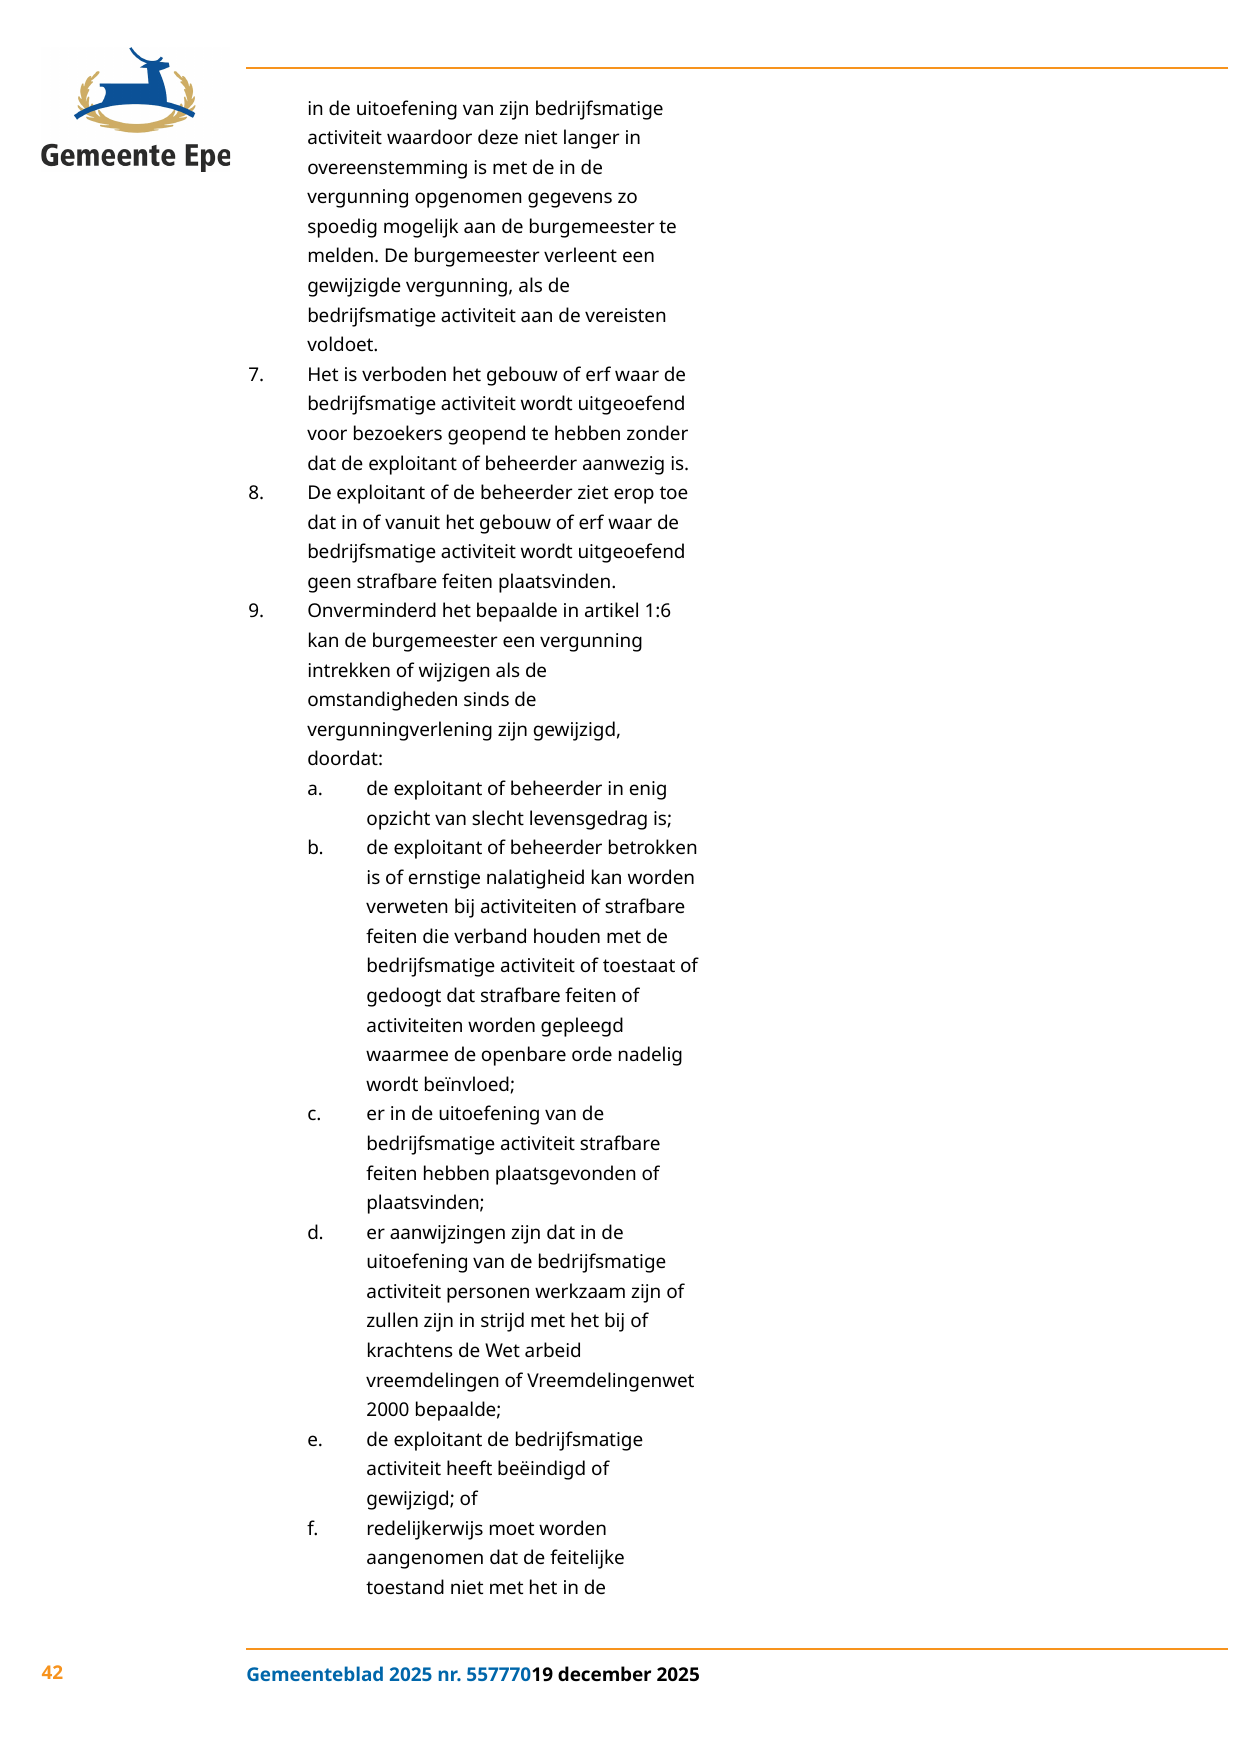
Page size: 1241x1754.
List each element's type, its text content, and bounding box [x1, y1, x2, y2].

picture [41, 47, 231, 172]
table_cell [700, 95, 1152, 1600]
table_cell Artikel 2:81 Tegengaan onveilig, niet leefbaar en malafide ondernemersklimaat In dit artikel wordt verstaan onder: bedrijfsmatige activiteit: activiteit in de uitoefening van een beroep of bedrijf, die niet valt onder de vergunningplicht bedoeld in artikel 3 van de Alcoholwet of de artikelen 2:28; beheerder: natuurlijk persoon die door de exploitant is aangesteld voor de feitelijke leiding over de bedrijfsmatige activiteit; exploitant: natuurlijk persoon of bestuurder van een rechtspersoon of tot vertegenwoordiging van die rechtspersoon bevoegde natuurlijk persoon, voor wiens rekening en risico de bedrijfsmatige activiteit wordt uitgeoefend. De burgemeester kan in het belang van de leefbaarheid, de openbare orde en veiligheid of ter voorkoming van een nadelige beïnvloeding daarvan bedrijfsmatige activiteiten en gebouwen of bij die gebouwen behorende erven of gebieden aanwijzen waarop het verbod uit het derde lid van toepassing is. Het is verboden om zonder vergunning van de burgemeester een door hem aangewezen bedrijfsmatige activiteit uit te oefenen in een door hem aangewezen gebouw, op een bij dat gebouw behorend erf of in een door hem aangewezen gebied. De exploitant vraagt de vergunning aan door gebruik te maken van een door de burgemeester vastgesteld formulier, waarbij in elk geval de volgende gegevens worden verstrekt: voor welke bedrijfsmatige activiteit de vergunning wordt gevraagd; de persoonsgegevens en een geldig identiteitsbewijs van de exploitant en beheerder; het adres en telefoonnummer van de locatie waar de bedrijfsmatige activiteit wordt uitgeoefend; het nummer van inschrijving in het Handelsregister; voor zover van toepassing, de verblijfstitel van de exploitant en beheerder; voor zover van toepassing, een bewijs waaruit blijkt dat de exploitant en beheerder gerechtigd zijn om in Nederland arbeid te verrichten; een document waaruit blijkt dat de exploitant gerechtigd is over het gebouw of erf te beschikken waar de bedrijfsmatige activiteit wordt uitgeoefend; een verklaring omtrent het gedrag van de exploitant en beheerder. Onverminderd het bepaalde in artikel 1:8 kan de burgemeester een vergunning als bedoeld in het derde lid weigeren: als de leefbaarheid in het gebied door de wijze van exploitatie nadelig wordt beïnvloed of dreigt te worden beïnvloed; als de exploitant of beheerder in enig opzicht van slecht levensgedrag is; als redelijkerwijs moet worden aangenomen dat de feitelijke toestand niet met het in de aanvraag vermelde in overeenstemming zal zijn; als niet voldaan is aan de bij of krachtens het vierde lid gestelde eisen voor de aanvraag; als er aanwijzingen zijn dat in de uitoefening van de bedrijfsmatige activiteit personen werkzaam zijn of zullen zijn in strijd met het bij of krachtens de Wet arbeid vreemdelingen of Vreemdelingenwet 2000 bepaalde; als het uitoefenen van de bedrijfsmatige activiteit in strijd is met het omgevingsplan of de Wet milieubeheer. De exploitant is verplicht elke verandering in de uitoefening van zijn bedrijfsmatige activiteit waardoor deze niet langer in overeenstemming is met de in de vergunning opgenomen gegevens zo spoedig mogelijk aan de burgemeester te melden. De burgemeester verleent een gewijzigde vergunning, als de bedrijfsmatige activiteit aan de vereisten voldoet. Het is verboden het gebouw of erf waar de bedrijfsmatige activiteit wordt uitgeoefend voor bezoekers geopend te hebben zonder dat de exploitant of beheerder aanwezig is. De exploitant of de beheerder ziet erop toe dat in of vanuit het gebouw of erf waar de bedrijfsmatige activiteit wordt uitgeoefend geen strafbare feiten plaatsvinden. Onverminderd het bepaalde in artikel 1:6 kan de burgemeester een vergunning intrekken of wijzigen als de omstandigheden sinds de vergunningverlening zijn gewijzigd, doordat: de exploitant of beheerder in enig opzicht van slecht levensgedrag is; de exploitant of beheerder betrokken is of ernstige nalatigheid kan worden verweten bij activiteiten of strafbare feiten die verband houden met de bedrijfsmatige activiteit of toestaat of gedoogt dat strafbare feiten of activiteiten worden gepleegd waarmee de openbare orde nadelig wordt beïnvloed; er in de uitoefening van de bedrijfsmatige activiteit strafbare feiten hebben plaatsgevonden of plaatsvinden; er aanwijzingen zijn dat in de uitoefening van de bedrijfsmatige activiteit personen werkzaam zijn of zullen zijn in strijd met het bij of krachtens de Wet arbeid vreemdelingen of Vreemdelingenwet 2000 bepaalde; de exploitant de bedrijfsmatige activiteit heeft beëindigd of gewijzigd; of redelijkerwijs moet worden aangenomen dat de feitelijke toestand niet met het in de vergunning vermelde in overeenstemming is. Als de bedrijfsmatige activiteit in strijd met de vergunning of het verbod wordt uitgeoefend of als een van de situaties bedoeld in het negende lid van toepassing is, kan de burgemeester, onverminderd het bepaalde in artikel 2:80, een besluit nemen tot sluiting van het gebouw of erf waar de bedrijfsmatige activiteit wordt uitgeoefend. De burgemeester brengt een afschrift van zijn besluit tot sluiting aan op of nabij de toegang van het voor het publiek openstaande gebouw of erf. Eenieder is verplicht toe te laten dat het afschrift wordt aangebracht en aangebracht blijft, zolang de sluiting van kracht is. Het is eenieder verboden een overeenkomstig het tiende lid gesloten gebouw of erf te betreden of daarin of daarop te verblijven. De burgemeester kan de sluiting opheffen als later bekend geworden feiten en omstandigheden hiertoe aanleiding geven en voldoende garanties aanwezig zijn dat geen herhaling van de feiten of gedragingen die tot sluiting hebben geleid, zal plaatsvinden. In afwijking van het derde lid geldt het verbod voor de exploitant die op het moment van inwerkingtreding van het aanwijzingsbesluit al een onder het aanwijzingsbesluit vallende bedrijfsmatige activiteit verricht, voor die bestaande activiteit op bestaande locaties eerst drie maanden na inwerkingtreding van het aanwijzingsbesluit of, als dat eerder is, met ingang van inwerkingtreding van het besluit tot weigering van een door hem aangevraagde of intrekking van een aan hem verleende vergunning. Op de aanvraag om een vergunning is paragraaf 4.1.3.3 van de Algemene wet bestuursrecht (positieve beschikking bij niet tijdig beslissen) niet van toepassing. [248, 95, 700, 1600]
